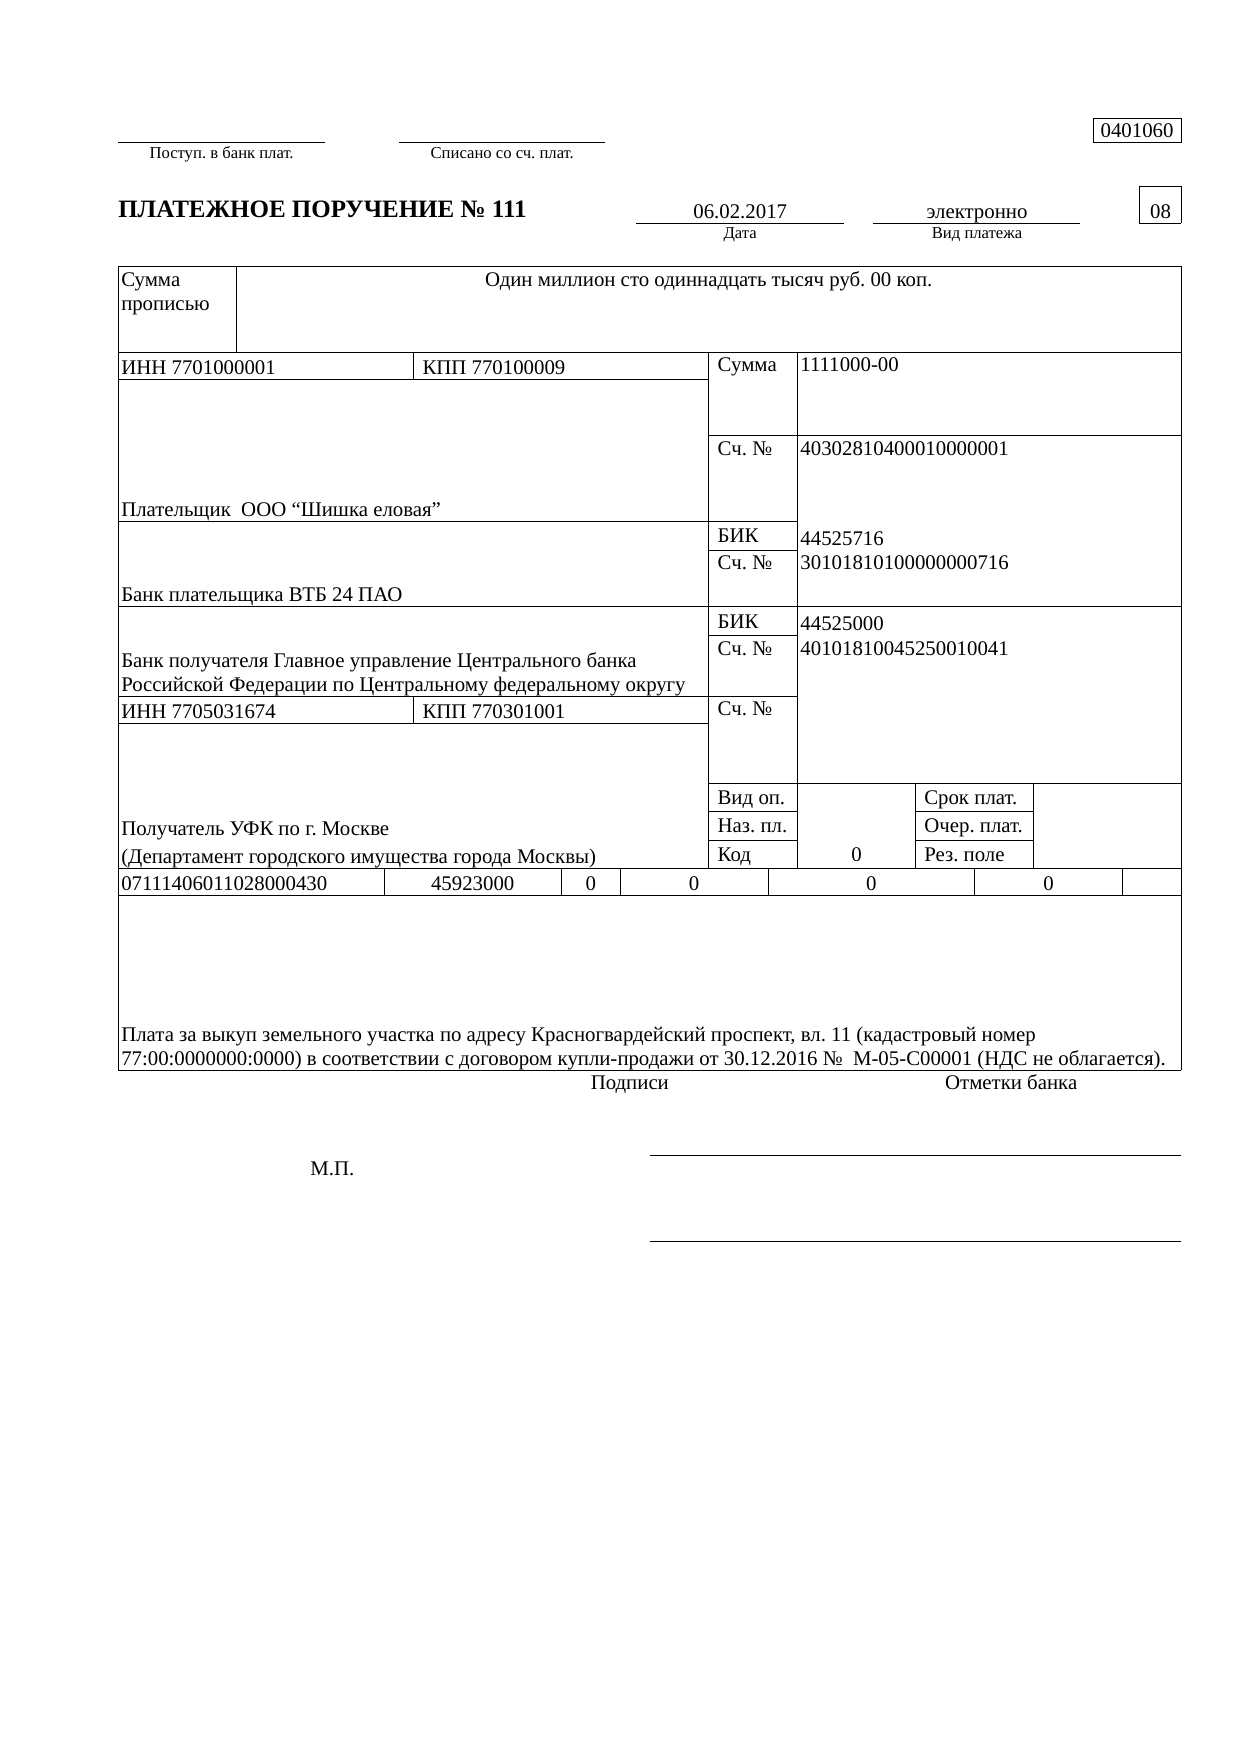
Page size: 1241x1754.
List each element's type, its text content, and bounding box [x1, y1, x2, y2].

table_cell [798, 723, 1181, 783]
table_cell 0 [975, 869, 1122, 895]
table_header ПЛАТЕЖНОЕ ПОРУЧЕНИЕ № 111 [115, 186, 636, 223]
table_cell Код [709, 841, 797, 868]
table_cell Получатель УФК по г. Москве [119, 811, 708, 839]
table_cell [1140, 224, 1181, 242]
table_cell Списано со сч. плат. [399, 143, 605, 162]
table_cell Сумма [709, 353, 797, 379]
table_cell 07111406011028000430 [119, 869, 384, 895]
table_cell М.П. [118, 1155, 649, 1241]
table_cell 44525000 [798, 607, 1181, 635]
table_cell 0 [769, 869, 974, 895]
table_cell [325, 142, 399, 162]
table_header [118, 118, 325, 142]
table_cell [650, 1156, 1181, 1241]
table_cell 0 [798, 840, 915, 868]
table_cell Вид платежа [873, 224, 1080, 242]
table_cell Сч. № [709, 436, 797, 521]
table_cell [1034, 811, 1181, 839]
table_cell Дата [636, 224, 843, 242]
table_cell [1093, 143, 1181, 162]
table_header 0401060 [1094, 119, 1181, 142]
table_header 08 [1140, 187, 1181, 223]
table_cell КПП 770301001 [414, 697, 708, 723]
table_cell [1034, 784, 1181, 811]
table_header [1080, 186, 1139, 223]
table_cell Очер. плат. [916, 812, 1033, 839]
table_cell [709, 723, 797, 783]
table_cell [413, 724, 708, 783]
table_cell Банк получателя Главное управление Центрального банка Российской Федерации по Центральному федеральному округу [119, 635, 708, 696]
table_header электронно [873, 186, 1080, 223]
table_cell БИК [709, 607, 797, 635]
table_cell [605, 142, 1093, 162]
text Подписи Отметки банка [591, 1071, 1122, 1094]
table_cell [119, 380, 413, 435]
table_cell Сч. № [709, 697, 797, 723]
table_cell Поступ. в банк плат. [118, 143, 325, 162]
table_cell Сч. № [709, 636, 797, 696]
table_cell Сч. № [709, 551, 797, 606]
table_header [650, 1131, 1181, 1155]
table_cell 1111000-00 [798, 353, 1181, 379]
table_cell [119, 724, 413, 783]
table_cell 40302810400010000001 [798, 436, 1181, 521]
table_header Сумма прописью [119, 267, 236, 352]
table_cell [119, 522, 708, 550]
table_cell ИНН 7705031674 [119, 697, 413, 723]
table_cell [119, 607, 708, 635]
table_cell [798, 784, 915, 811]
table_header Один миллион сто одиннадцать тысяч руб. 00 коп. [237, 267, 1181, 352]
table_cell [119, 783, 708, 811]
table_cell [1034, 840, 1181, 868]
table_header [399, 118, 605, 142]
table_header [844, 186, 873, 223]
table_cell КПП 770100009 [414, 353, 708, 379]
table_header 06.02.2017 [636, 186, 843, 223]
table_cell 44525716 [798, 521, 1181, 550]
table_cell [798, 696, 1181, 723]
table_cell [1080, 223, 1139, 242]
table_cell [413, 380, 708, 435]
table_cell БИК [709, 522, 797, 550]
table_cell 0 [621, 869, 768, 895]
table_cell 30101810100000000716 [798, 550, 1181, 606]
table_cell 45923000 [385, 869, 561, 895]
table_cell 40101810045250010041 [798, 635, 1181, 696]
table_cell [1123, 869, 1181, 895]
table_header [605, 118, 1093, 142]
table_cell (Департамент городского имущества города Москвы) [119, 840, 708, 868]
table_cell Срок плат. [916, 784, 1033, 811]
table_cell Вид оп. [709, 784, 797, 811]
table_cell [798, 379, 1181, 435]
table_header [325, 118, 399, 142]
table_header [118, 1131, 649, 1155]
table_cell Банк плательщика ВТБ 24 ПАО [119, 550, 708, 606]
table_cell [798, 811, 915, 839]
table_cell [844, 223, 873, 242]
table_cell ИНН 7701000001 [119, 353, 413, 379]
table_cell [115, 223, 636, 242]
table_cell Плательщик ООО “Шишка еловая” [119, 435, 708, 521]
table_cell Плата за выкуп земельного участка по адресу Красногвардейский проспект, вл. 11 (кадастровый номер 77:00:0000000:0000) в соответствии с договором купли-продажи от 30.12.2016 № М-05-С00001 (НДС не облагается). [119, 896, 1181, 1070]
table_cell 0 [562, 869, 620, 895]
table_cell Рез. поле [916, 841, 1033, 868]
table_cell [709, 379, 797, 435]
table_cell Наз. пл. [709, 812, 797, 839]
